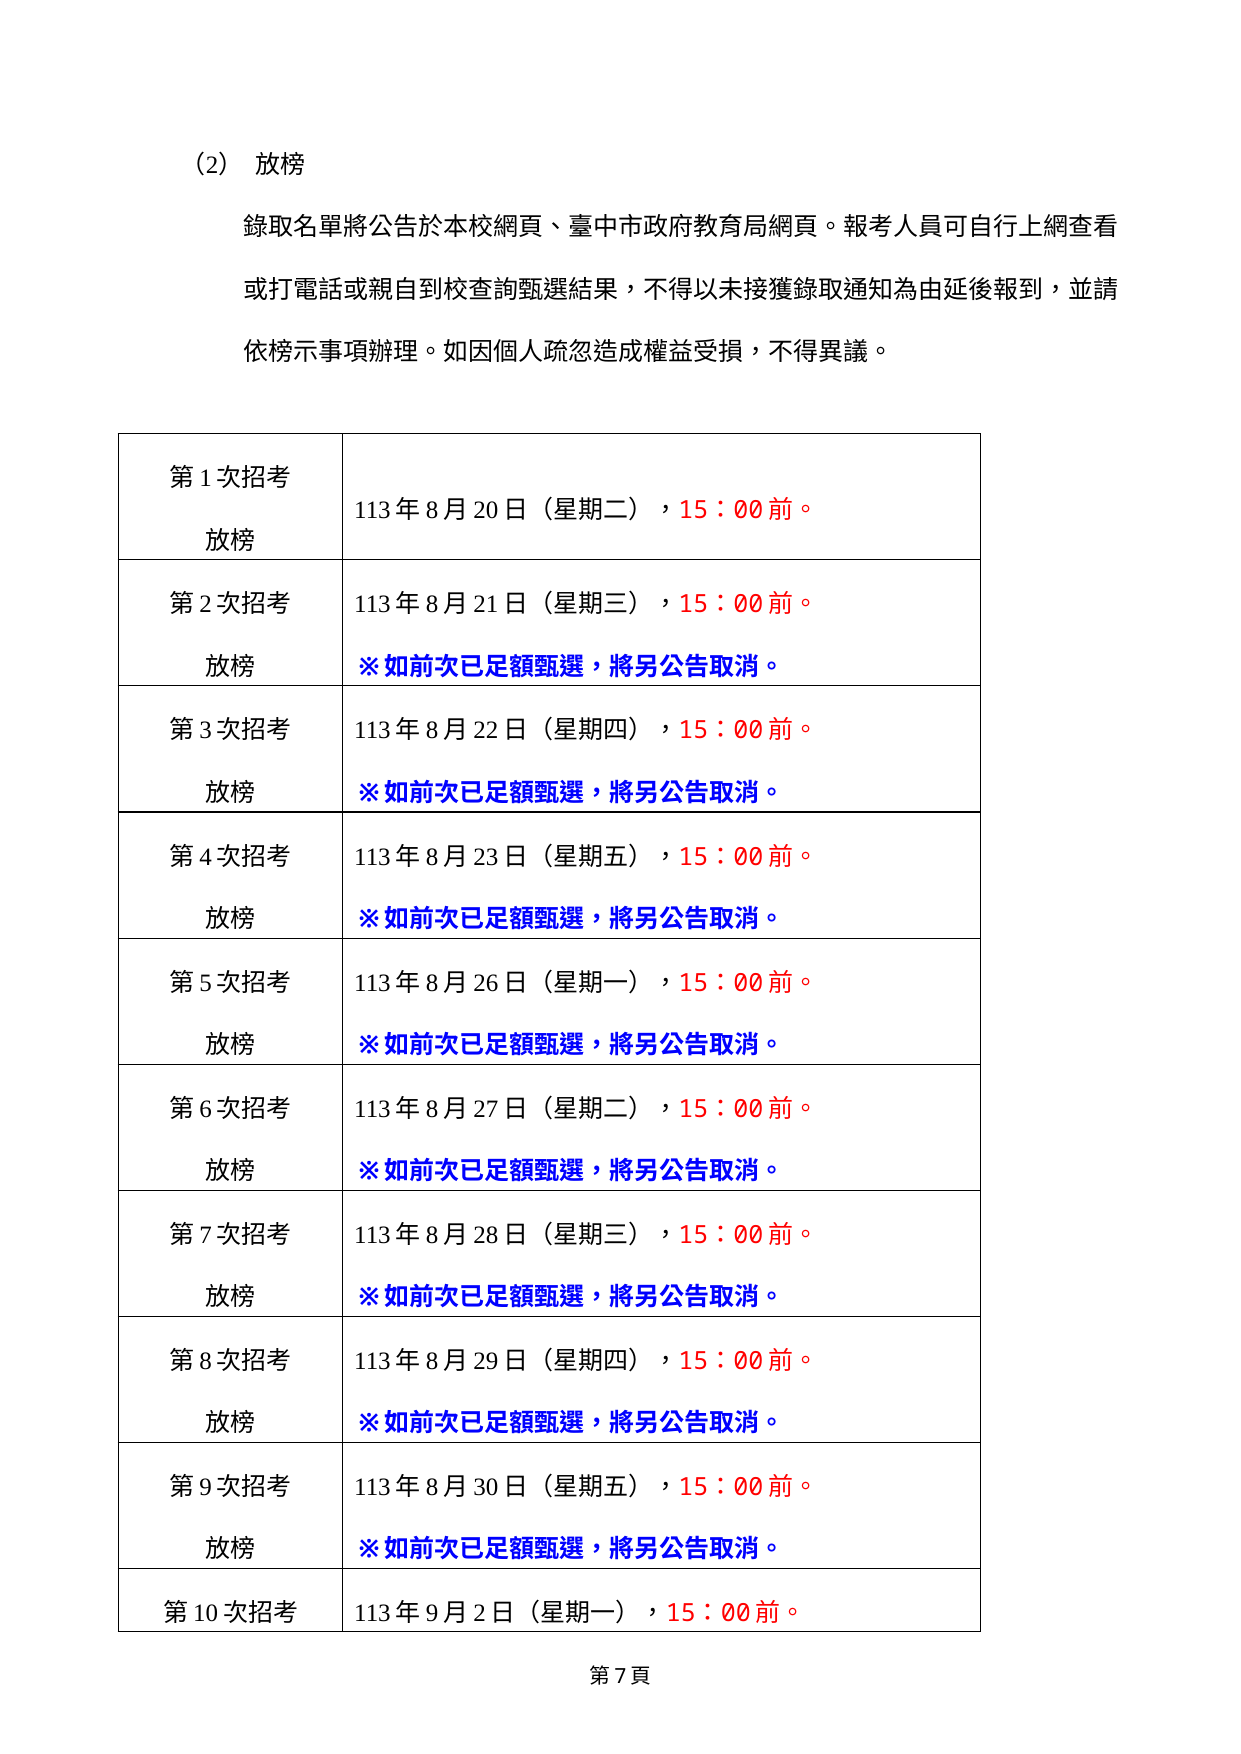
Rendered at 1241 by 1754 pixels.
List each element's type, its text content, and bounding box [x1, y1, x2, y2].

table_cell 第2次招考 放榜 [119, 560, 342, 685]
table_cell 第5次招考 放榜 [119, 939, 342, 1063]
table_cell 113年8月27日（星期二），15：00前。 ※如前次已足額甄選，將另公告取消。 [343, 1065, 980, 1189]
table_cell 第6次招考 放榜 [119, 1065, 342, 1189]
table_cell 113年9月2日（星期一），15：00前。 [343, 1569, 980, 1631]
table_cell 113年8月26日（星期一），15：00前。 ※如前次已足額甄選，將另公告取消。 [343, 939, 980, 1063]
table_cell 第8次招考 放榜 [119, 1317, 342, 1442]
table_cell 113年8月29日（星期四），15：00前。 ※如前次已足額甄選，將另公告取消。 [343, 1317, 980, 1442]
table_header 第1次招考 放榜 [119, 434, 342, 559]
list 放榜 [181, 121, 1122, 183]
table_cell 113年8月21日（星期三），15：00前。 ※如前次已足額甄選，將另公告取消。 [343, 560, 980, 685]
table_cell 113年8月22日（星期四），15：00前。 ※如前次已足額甄選，將另公告取消。 [343, 686, 980, 811]
table_cell 第4次招考 放榜 [119, 813, 342, 937]
text 錄取名單將公告於本校網頁、臺中市政府教育局網頁。報考人員可自行上網查看或打電話或親自到校查詢甄選結果，不得以未接獲錄取通知為由延後報到，並請依榜示事項辦理。如因個人疏忽造成權益受損，不得異議。 [243, 183, 1122, 371]
table_cell 第3次招考 放榜 [119, 686, 342, 811]
table_cell 113年8月30日（星期五），15：00前。 ※如前次已足額甄選，將另公告取消。 [343, 1443, 980, 1568]
table_cell 113年8月23日（星期五），15：00前。 ※如前次已足額甄選，將另公告取消。 [343, 813, 980, 937]
table_cell 第7次招考 放榜 [119, 1191, 342, 1316]
table_header 113年8月20日（星期二），15：00前。 [343, 434, 980, 559]
table_cell 第10次招考 [119, 1569, 342, 1631]
table_cell 113年8月28日（星期三），15：00前。 ※如前次已足額甄選，將另公告取消。 [343, 1191, 980, 1316]
table_cell 第9次招考 放榜 [119, 1443, 342, 1568]
